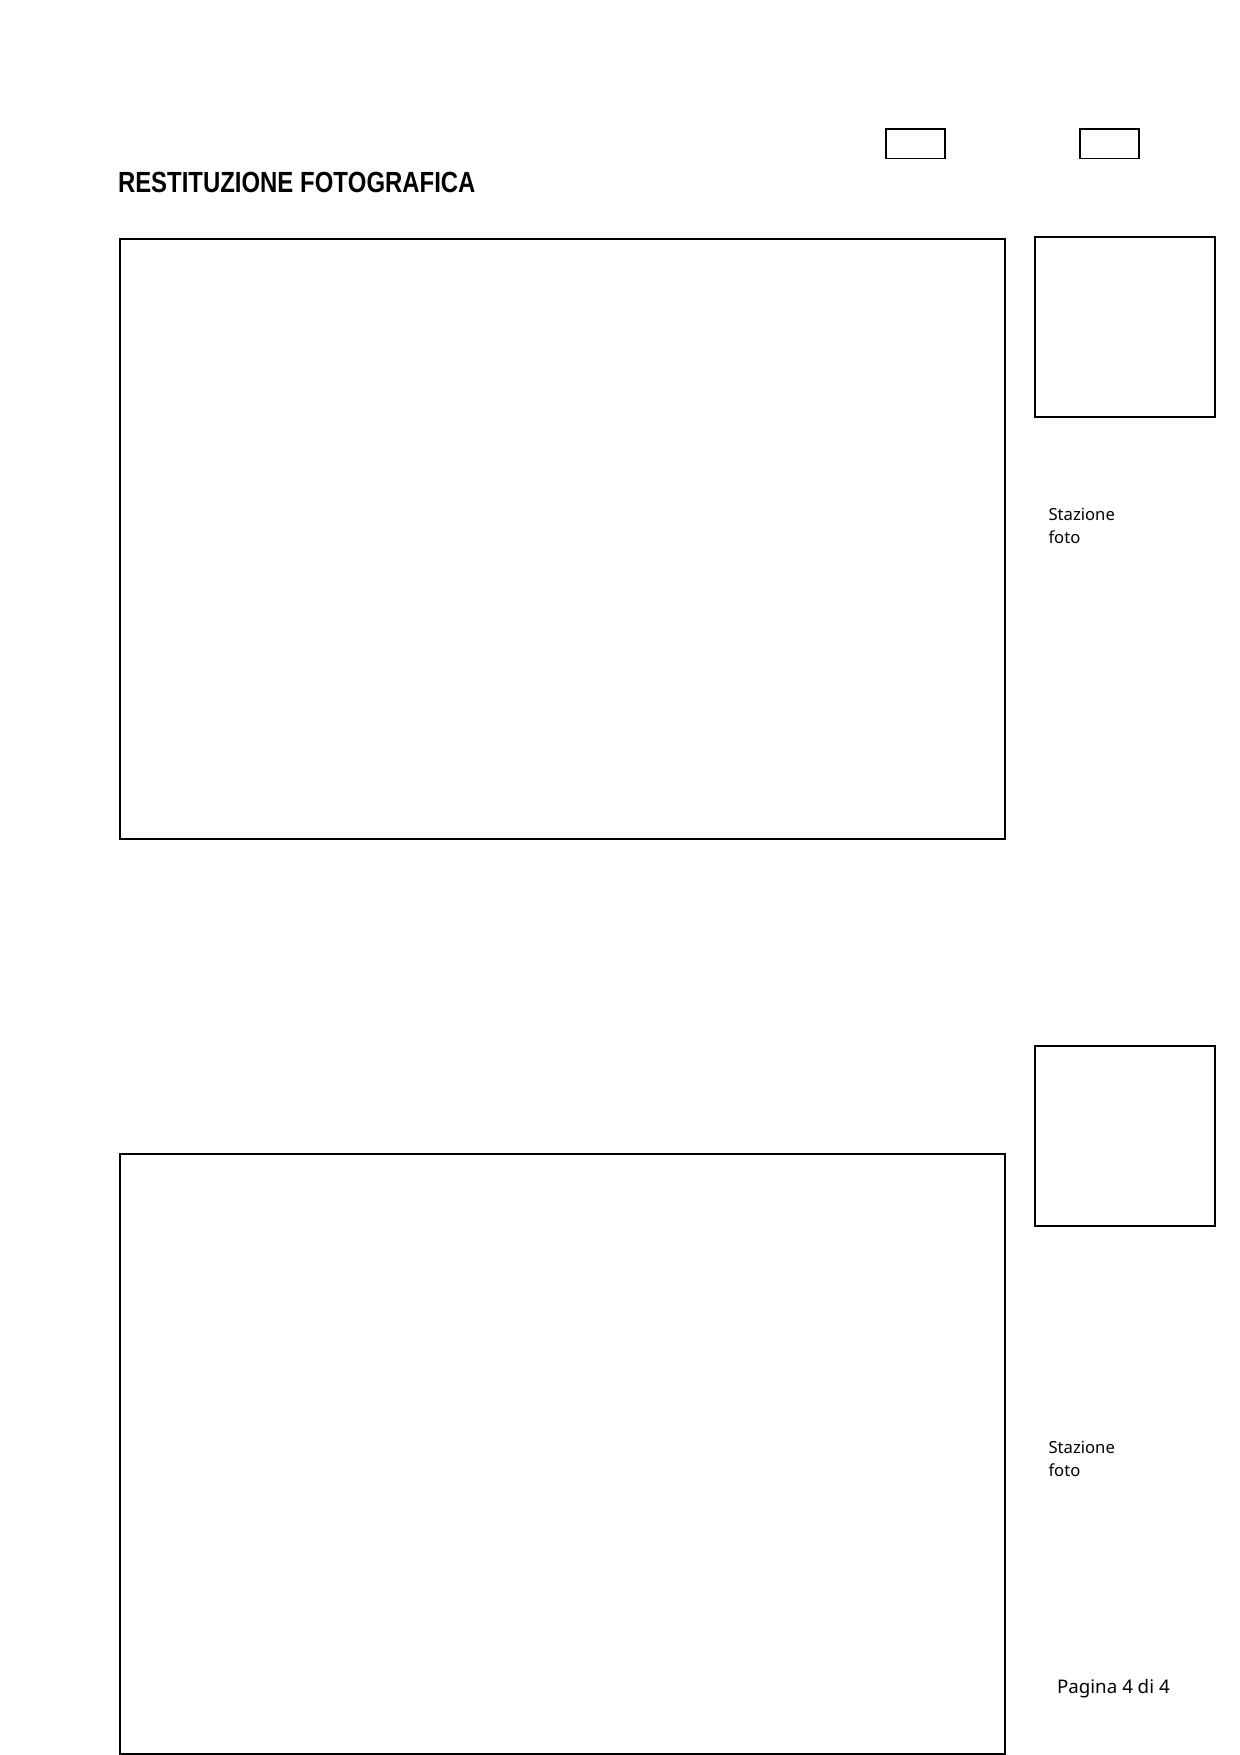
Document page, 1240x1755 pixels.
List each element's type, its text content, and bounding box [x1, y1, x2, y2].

text Stazione foto [1048, 1436, 1148, 1481]
text Stazione foto [1048, 503, 1148, 548]
text RESTITUZIONE FOTOGRAFICA [118, 165, 884, 198]
